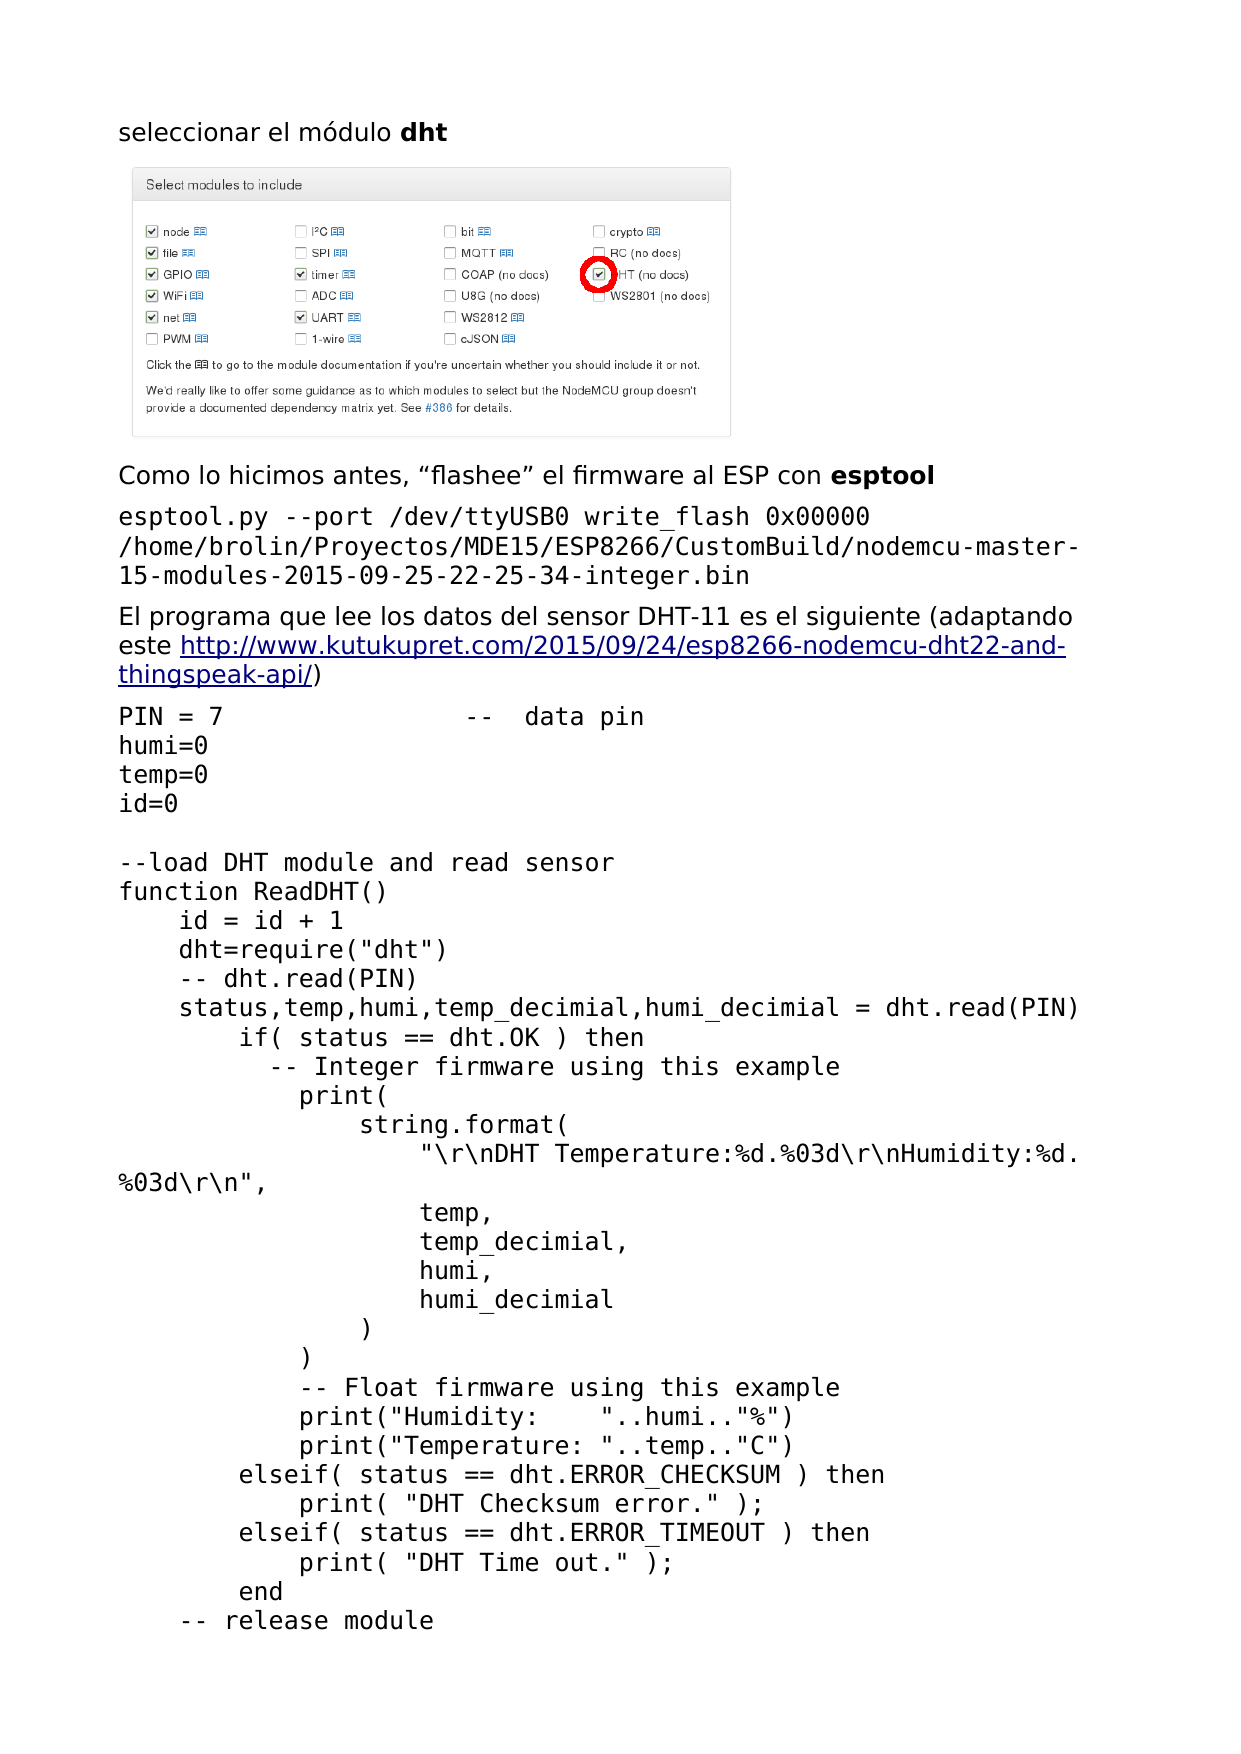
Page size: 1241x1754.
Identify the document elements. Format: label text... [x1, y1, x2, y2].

picture [118, 159, 744, 449]
text El programa que lee los datos del sensor DHT-11 es el siguiente (adaptando este http://www.kutukupret.com/2015/09/24/esp8266-nodemcu-dht22-and-thingspeak-api/) [118, 602, 1122, 689]
text Como lo hicimos antes, “flashee” el firmware al ESP con esptool [118, 461, 1122, 490]
text PIN = 7 -- data pin humi=0 temp=0 id=0 --load DHT module and read sensor function ReadDHT() id = id + 1 dht=require("dht") -- dht.read(PIN) status,temp,humi,temp_decimial,humi_decimial = dht.read(PIN) if( status == dht.OK ) then -- Integer firmware using this example print( string.format( "\r\nDHT Temperature:%d.%03d\r\nHumidity:%d.%03d\r\n", temp, temp_decimial, humi, humi_decimial ) ) -- Float firmware using this example print("Humidity: "..humi.."%") print("Temperature: "..temp.."C") elseif( status == dht.ERROR_CHECKSUM ) then print( "DHT Checksum error." ); elseif( status == dht.ERROR_TIMEOUT ) then print( "DHT Time out." ); end -- release module [118, 702, 1122, 1635]
text seleccionar el módulo dht [118, 118, 1122, 147]
text esptool.py --port /dev/ttyUSB0 write_flash 0x00000 /home/brolin/Proyectos/MDE15/ESP8266/CustomBuild/nodemcu-master-15-modules-2015-09-25-22-25-34-integer.bin [118, 503, 1122, 590]
